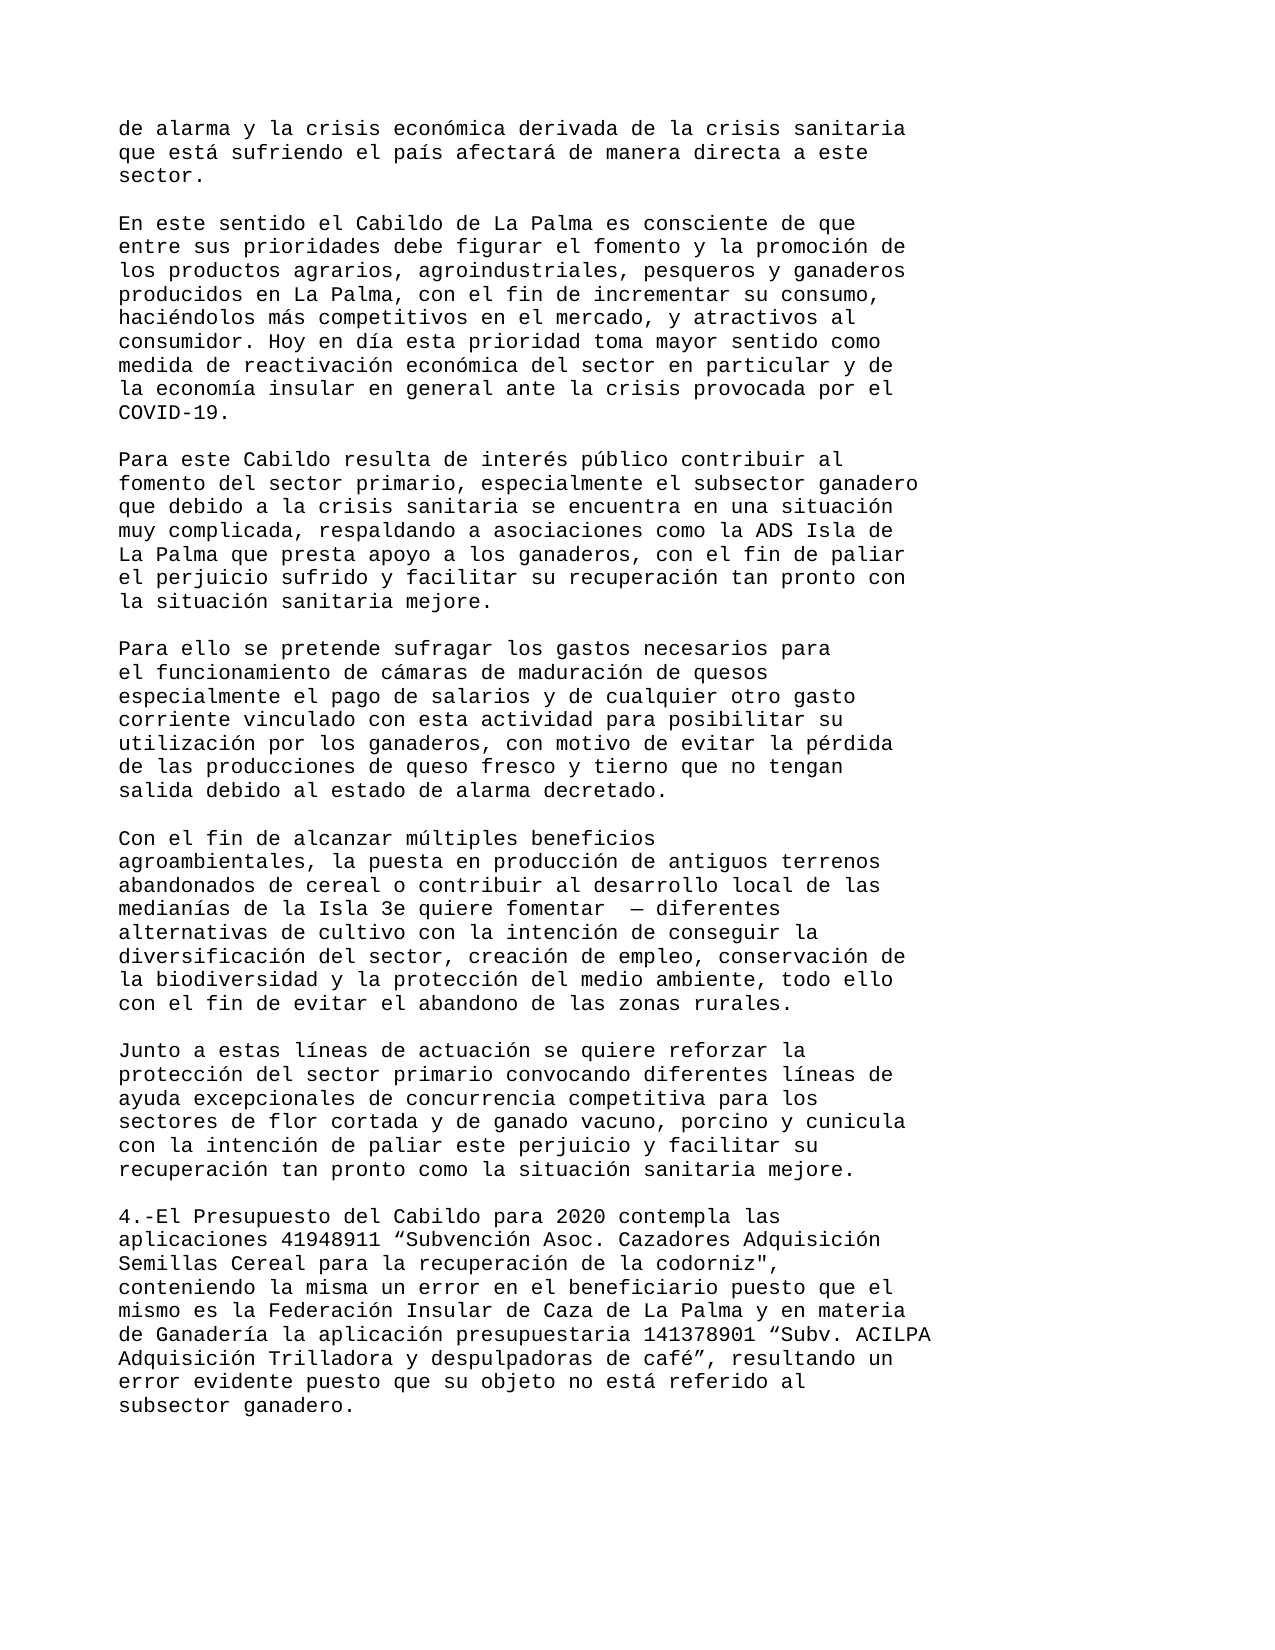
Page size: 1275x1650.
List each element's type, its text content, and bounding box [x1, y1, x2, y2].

text de las producciones de queso fresco y tierno que no tengan [118, 757, 1157, 780]
text que debido a la crisis sanitaria se encuentra en una situación [118, 496, 1157, 520]
text utilización por los ganaderos, con motivo de evitar la pérdida [118, 733, 1157, 757]
text La Palma que presta apoyo a los ganaderos, con el fin de paliar [118, 544, 1157, 567]
text que está sufriendo el país afectará de manera directa a este [118, 142, 1157, 165]
text Para este Cabildo resulta de interés público contribuir al [118, 449, 1157, 473]
text fomento del sector primario, especialmente el subsector ganadero [118, 473, 1157, 496]
text entre sus prioridades debe figurar el fomento y la promoción de [118, 236, 1157, 260]
text COVID-19. [118, 402, 1157, 426]
text mismo es la Federación Insular de Caza de La Palma y en materia [118, 1300, 1157, 1324]
text recuperación tan pronto como la situación sanitaria mejore. [118, 1158, 1157, 1182]
text ayuda excepcionales de concurrencia competitiva para los [118, 1088, 1157, 1111]
text corriente vinculado con esta actividad para posibilitar su [118, 709, 1157, 733]
text con la intención de paliar este perjuicio y facilitar su [118, 1135, 1157, 1158]
text salida debido al estado de alarma decretado. [118, 780, 1157, 804]
text sector. [118, 165, 1157, 189]
text abandonados de cereal o contribuir al desarrollo local de las [118, 875, 1157, 898]
text 4.-El Presupuesto del Cabildo para 2020 contempla las [118, 1206, 1157, 1229]
text el perjuicio sufrido y facilitar su recuperación tan pronto con [118, 567, 1157, 591]
text especialmente el pago de salarios y de cualquier otro gasto [118, 686, 1157, 709]
text protección del sector primario convocando diferentes líneas de [118, 1064, 1157, 1088]
text sectores de flor cortada y de ganado vacuno, porcino y cunicula [118, 1111, 1157, 1135]
text aplicaciones 41948911 “Subvención Asoc. Cazadores Adquisición [118, 1229, 1157, 1253]
text de alarma y la crisis económica derivada de la crisis sanitaria [118, 118, 1157, 142]
text error evidente puesto que su objeto no está referido al [118, 1371, 1157, 1395]
text diversificación del sector, creación de empleo, conservación de [118, 946, 1157, 969]
text conteniendo la misma un error en el beneficiario puesto que el [118, 1277, 1157, 1300]
text alternativas de cultivo con la intención de conseguir la [118, 922, 1157, 946]
text los productos agrarios, agroindustriales, pesqueros y ganaderos [118, 260, 1157, 284]
text Con el fin de alcanzar múltiples beneficios [118, 827, 1157, 851]
text haciéndolos más competitivos en el mercado, y atractivos al [118, 307, 1157, 331]
text En este sentido el Cabildo de La Palma es consciente de que [118, 213, 1157, 236]
text Semillas Cereal para la recuperación de la codorniz", [118, 1253, 1157, 1277]
text la situación sanitaria mejore. [118, 591, 1157, 615]
text la economía insular en general ante la crisis provocada por el [118, 378, 1157, 402]
text muy complicada, respaldando a asociaciones como la ADS Isla de [118, 520, 1157, 544]
text producidos en La Palma, con el fin de incrementar su consumo, [118, 284, 1157, 307]
text medianías de la Isla 3e quiere fomentar — diferentes [118, 898, 1157, 922]
text subsector ganadero. [118, 1395, 1157, 1419]
text agroambientales, la puesta en producción de antiguos terrenos [118, 851, 1157, 875]
text Junto a estas líneas de actuación se quiere reforzar la [118, 1040, 1157, 1064]
text con el fin de evitar el abandono de las zonas rurales. [118, 993, 1157, 1017]
text medida de reactivación económica del sector en particular y de [118, 354, 1157, 378]
text Adquisición Trilladora y despulpadoras de café”, resultando un [118, 1348, 1157, 1371]
text la biodiversidad y la protección del medio ambiente, todo ello [118, 969, 1157, 993]
text de Ganadería la aplicación presupuestaria 141378901 “Subv. ACILPA [118, 1324, 1157, 1348]
text consumidor. Hoy en día esta prioridad toma mayor sentido como [118, 331, 1157, 354]
text Para ello se pretende sufragar los gastos necesarios para [118, 638, 1157, 662]
text el funcionamiento de cámaras de maduración de quesos [118, 662, 1157, 686]
